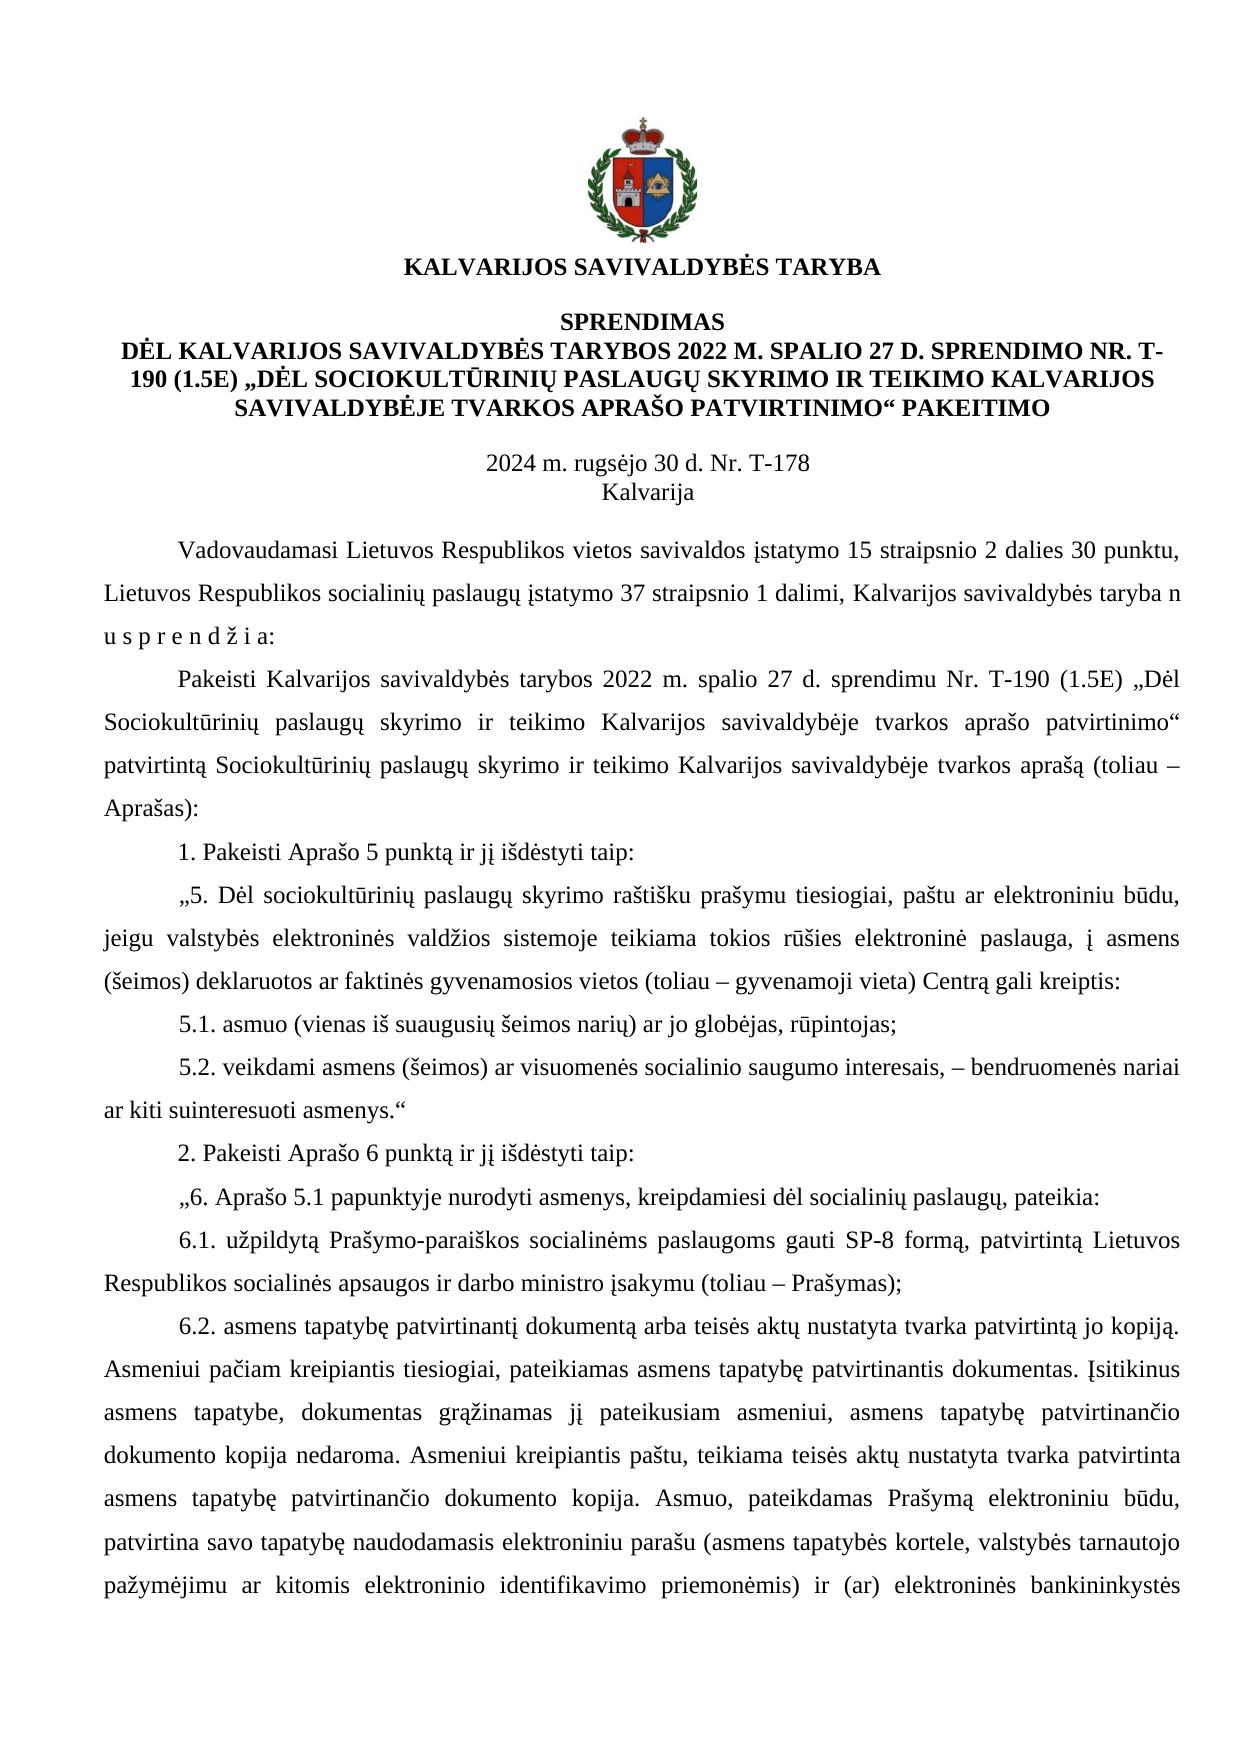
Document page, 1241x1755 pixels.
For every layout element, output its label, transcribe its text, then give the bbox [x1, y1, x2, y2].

text „5. Dėl sociokultūrinių paslaugų skyrimo raštišku prašymu tiesiogiai, paštu ar elektroniniu būdu, jeigu valstybės elektroninės valdžios sistemoje teikiama tokios rūšies elektroninė paslauga, į asmens (šeimos) deklaruotos ar faktinės gyvenamosios vietos (toliau – gyvenamoji vieta) Centrą gali kreiptis: [103, 880, 1181, 995]
text KALVARIJOS SAVIVALDYBĖS TARYBA [103, 252, 1181, 281]
text Kalvarija [115, 477, 1181, 506]
text 2024 m. rugsėjo 30 d. Nr. T-178 [115, 448, 1181, 477]
text 6.2. asmens tapatybę patvirtinantį dokumentą arba teisės aktų nustatyta tvarka patvirtintą jo kopiją. Asmeniui pačiam kreipiantis tiesiogiai, pateikiamas asmens tapatybę patvirtinantis dokumentas. Įsitikinus asmens tapatybe, dokumentas grąžinamas jį pateikusiam asmeniui, asmens tapatybę patvirtinančio dokumento kopija nedaroma. Asmeniui kreipiantis paštu, teikiama teisės aktų nustatyta tvarka patvirtinta asmens tapatybę patvirtinančio dokumento kopija. Asmuo, pateikdamas Prašymą elektroniniu būdu, patvirtina savo tapatybę naudodamasis elektroniniu parašu (asmens tapatybės kortele, valstybės tarnautojo pažymėjimu ar kitomis elektroninio identifikavimo priemonėmis) ir (ar) elektroninės bankininkystės [103, 1311, 1181, 1598]
text Vadovaudamasi Lietuvos Respublikos vietos savivaldos įstatymo 15 straipsnio 2 dalies 30 punktu, Lietuvos Respublikos socialinių paslaugų įstatymo 37 straipsnio 1 dalimi, Kalvarijos savivaldybės taryba n u s p r e n d ž i a: [103, 535, 1181, 650]
text 5.2. veikdami asmens (šeimos) ar visuomenės socialinio saugumo interesais, – bendruomenės nariai ar kiti suinteresuoti asmenys.“ [103, 1052, 1181, 1124]
text 5.1. asmuo (vienas iš suaugusių šeimos narių) ar jo globėjas, rūpintojas; [103, 1009, 1181, 1038]
text 6.1. užpildytą Prašymo-paraiškos socialinėms paslaugoms gauti SP-8 formą, patvirtintą Lietuvos Respublikos socialinės apsaugos ir darbo ministro įsakymu (toliau – Prašymas); [103, 1225, 1181, 1297]
text SPRENDIMAS [103, 307, 1181, 336]
text DĖL KALVARIJOS SAVIVALDYBĖS TARYBOS 2022 M. SPALIO 27 D. SPRENDIMO NR. T-190 (1.5E) „DĖL SOCIOKULTŪRINIŲ PASLAUGŲ SKYRIMO IR TEIKIMO KALVARIJOS SAVIVALDYBĖJE TVARKOS APRAŠO PATVIRTINIMO“ PAKEITIMO [103, 336, 1181, 422]
text Pakeisti Kalvarijos savivaldybės tarybos 2022 m. spalio 27 d. sprendimu Nr. T-190 (1.5E) „Dėl Sociokultūrinių paslaugų skyrimo ir teikimo Kalvarijos savivaldybėje tvarkos aprašo patvirtinimo“ patvirtintą Sociokultūrinių paslaugų skyrimo ir teikimo Kalvarijos savivaldybėje tvarkos aprašą (toliau – Aprašas): [103, 664, 1181, 822]
text „6. Aprašo 5.1 papunktyje nurodyti asmenys, kreipdamiesi dėl socialinių paslaugų, pateikia: [103, 1182, 1181, 1210]
text 1. Pakeisti Aprašo 5 punktą ir jį išdėstyti taip: [103, 837, 1181, 865]
text 2. Pakeisti Aprašo 6 punktą ir jį išdėstyti taip: [103, 1138, 1181, 1167]
